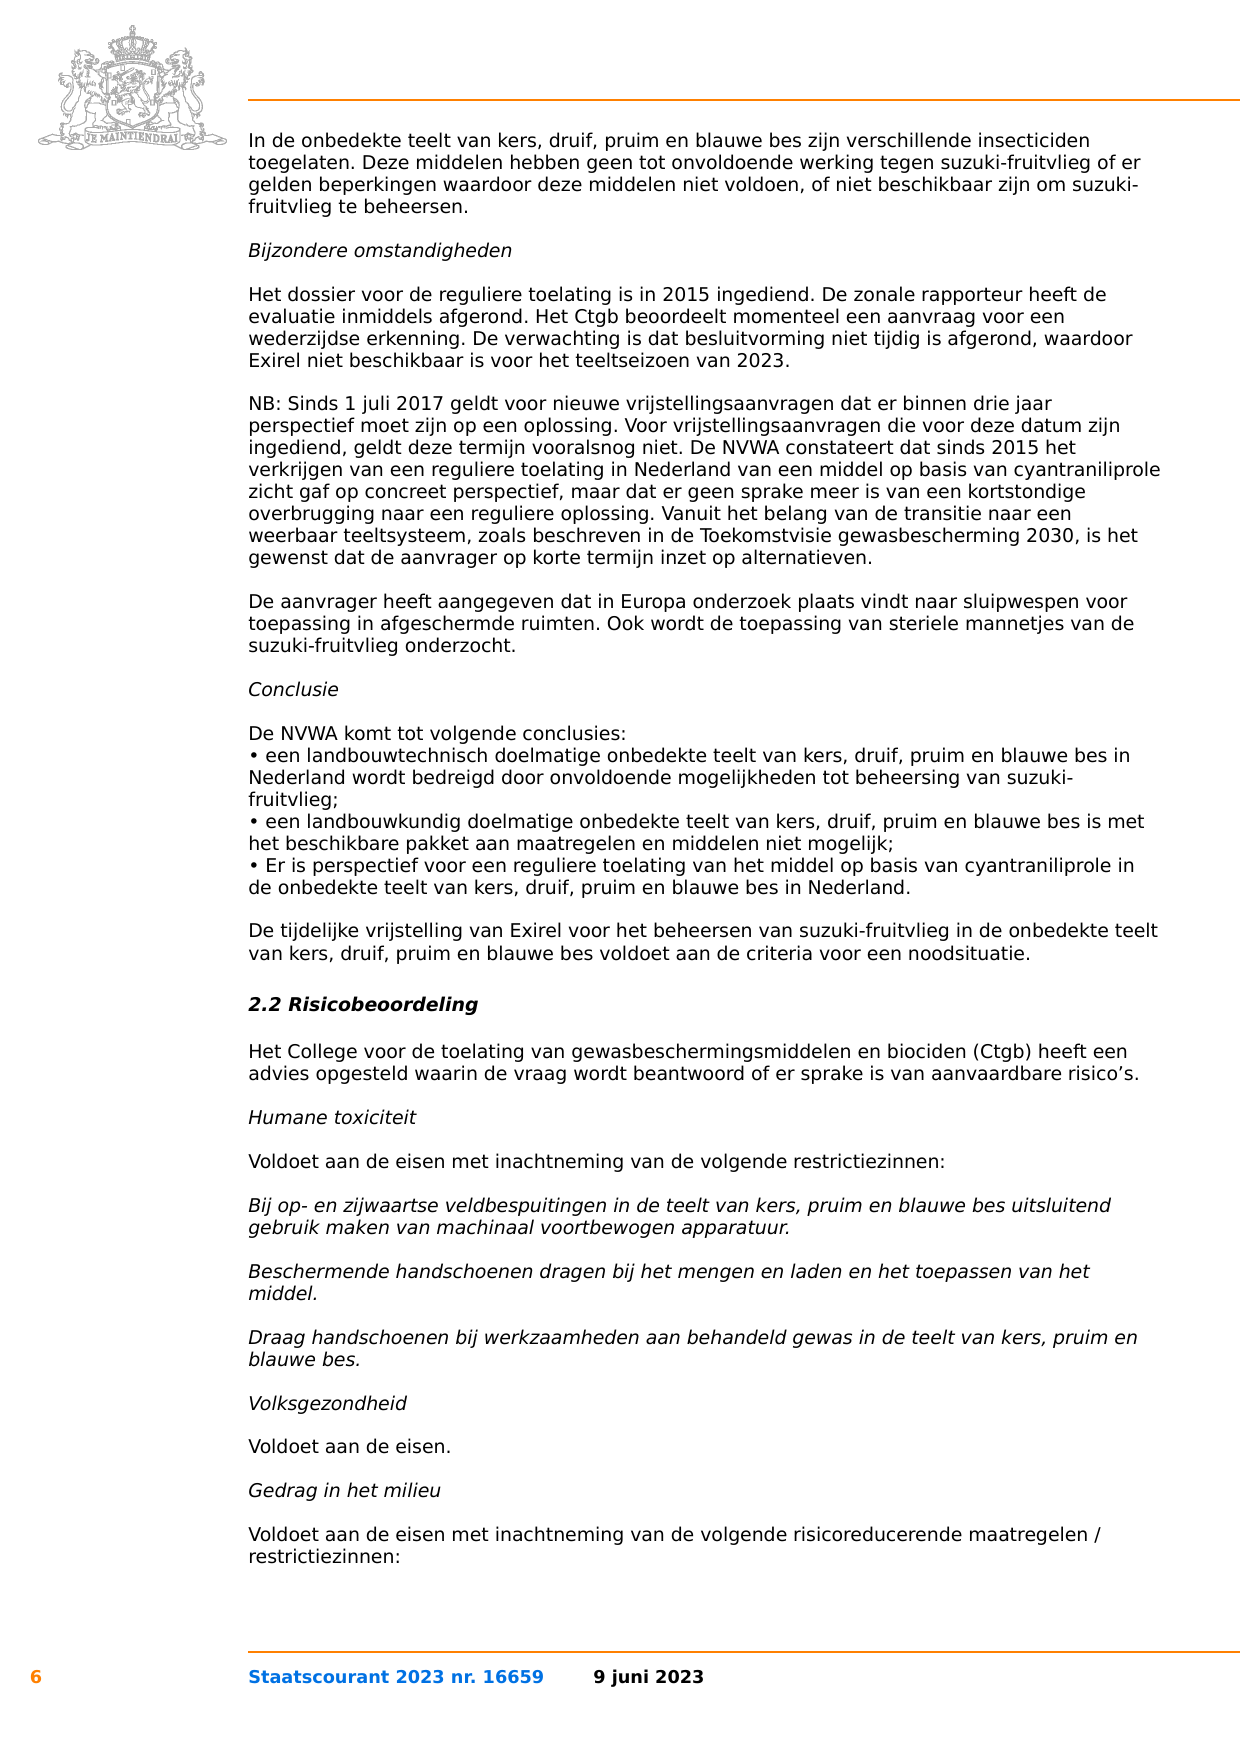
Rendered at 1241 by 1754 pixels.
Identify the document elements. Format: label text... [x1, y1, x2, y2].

subtitle Conclusie [248, 679, 1163, 701]
text Het dossier voor de reguliere toelating is in 2015 ingediend. De zonale rapporteur heeft de evaluatie inmiddels afgerond. Het Ctgb beoordeelt momenteel een aanvraag voor een wederzijdse erkenning. De verwachting is dat besluitvorming niet tijdig is afgerond, waardoor Exirel niet beschikbaar is voor het teeltseizoen van 2023. [248, 283, 1163, 371]
text De tijdelijke vrijstelling van Exirel voor het beheersen van suzuki-fruitvlieg in de onbedekte teelt van kers, druif, pruim en blauwe bes voldoet aan de criteria voor een noodsituatie. [248, 920, 1163, 964]
text Voldoet aan de eisen met inachtneming van de volgende restrictiezinnen: [248, 1151, 1163, 1173]
text Voldoet aan de eisen met inachtneming van de volgende risicoreducerende maatregelen / restrictiezinnen: [248, 1524, 1163, 1568]
text In de onbedekte teelt van kers, druif, pruim en blauwe bes zijn verschillende insecticiden toegelaten. Deze middelen hebben geen tot onvoldoende werking tegen suzuki-fruitvlieg of er gelden beperkingen waardoor deze middelen niet voldoen, of niet beschikbaar zijn om suzuki-fruitvlieg te beheersen. [248, 130, 1163, 218]
text • een landbouwkundig doelmatige onbedekte teelt van kers, druif, pruim en blauwe bes is met het beschikbare pakket aan maatregelen en middelen niet mogelijk; [248, 811, 1163, 854]
text De NVWA komt tot volgende conclusies: [248, 723, 1163, 745]
text • Er is perspectief voor een reguliere toelating van het middel op basis van cyantraniliprole in de onbedekte teelt van kers, druif, pruim en blauwe bes in Nederland. [248, 854, 1163, 898]
text • een landbouwtechnisch doelmatige onbedekte teelt van kers, druif, pruim en blauwe bes in Nederland wordt bedreigd door onvoldoende mogelijkheden tot beheersing van suzuki-fruitvlieg; [248, 745, 1163, 811]
text Draag handschoenen bij werkzaamheden aan behandeld gewas in de teelt van kers, pruim en blauwe bes. [248, 1327, 1163, 1371]
text Het College voor de toelating van gewasbeschermingsmiddelen en biociden (Ctgb) heeft een advies opgesteld waarin de vraag wordt beantwoord of er sprake is van aanvaardbare risico’s. [248, 1041, 1163, 1085]
picture [38, 25, 227, 150]
text Beschermende handschoenen dragen bij het mengen en laden en het toepassen van het middel. [248, 1261, 1163, 1305]
subtitle Humane toxiciteit [248, 1107, 1163, 1129]
subtitle Volksgezondheid [248, 1392, 1163, 1414]
text De aanvrager heeft aangegeven dat in Europa onderzoek plaats vindt naar sluipwespen voor toepassing in afgeschermde ruimten. Ook wordt de toepassing van steriele mannetjes van de suzuki-fruitvlieg onderzocht. [248, 591, 1163, 657]
subtitle Bijzondere omstandigheden [248, 240, 1163, 262]
text Bij op- en zijwaartse veldbespuitingen in de teelt van kers, pruim en blauwe bes uitsluitend gebruik maken van machinaal voortbewogen apparatuur. [248, 1195, 1163, 1239]
text NB: Sinds 1 juli 2017 geldt voor nieuwe vrijstellingsaanvragen dat er binnen drie jaar perspectief moet zijn op een oplossing. Voor vrijstellingsaanvragen die voor deze datum zijn ingediend, geldt deze termijn vooralsnog niet. De NVWA constateert dat sinds 2015 het verkrijgen van een reguliere toelating in Nederland van een middel op basis van cyantraniliprole zicht gaf op concreet perspectief, maar dat er geen sprake meer is van een kortstondige overbrugging naar een reguliere oplossing. Vanuit het belang van de transitie naar een weerbaar teeltsysteem, zoals beschreven in de Toekomstvisie gewasbescherming 2030, is het gewenst dat de aanvrager op korte termijn inzet op alternatieven. [248, 393, 1163, 569]
subtitle Gedrag in het milieu [248, 1480, 1163, 1502]
text Voldoet aan de eisen. [248, 1436, 1163, 1458]
subtitle 2.2 Risicobeoordeling [248, 994, 1163, 1016]
